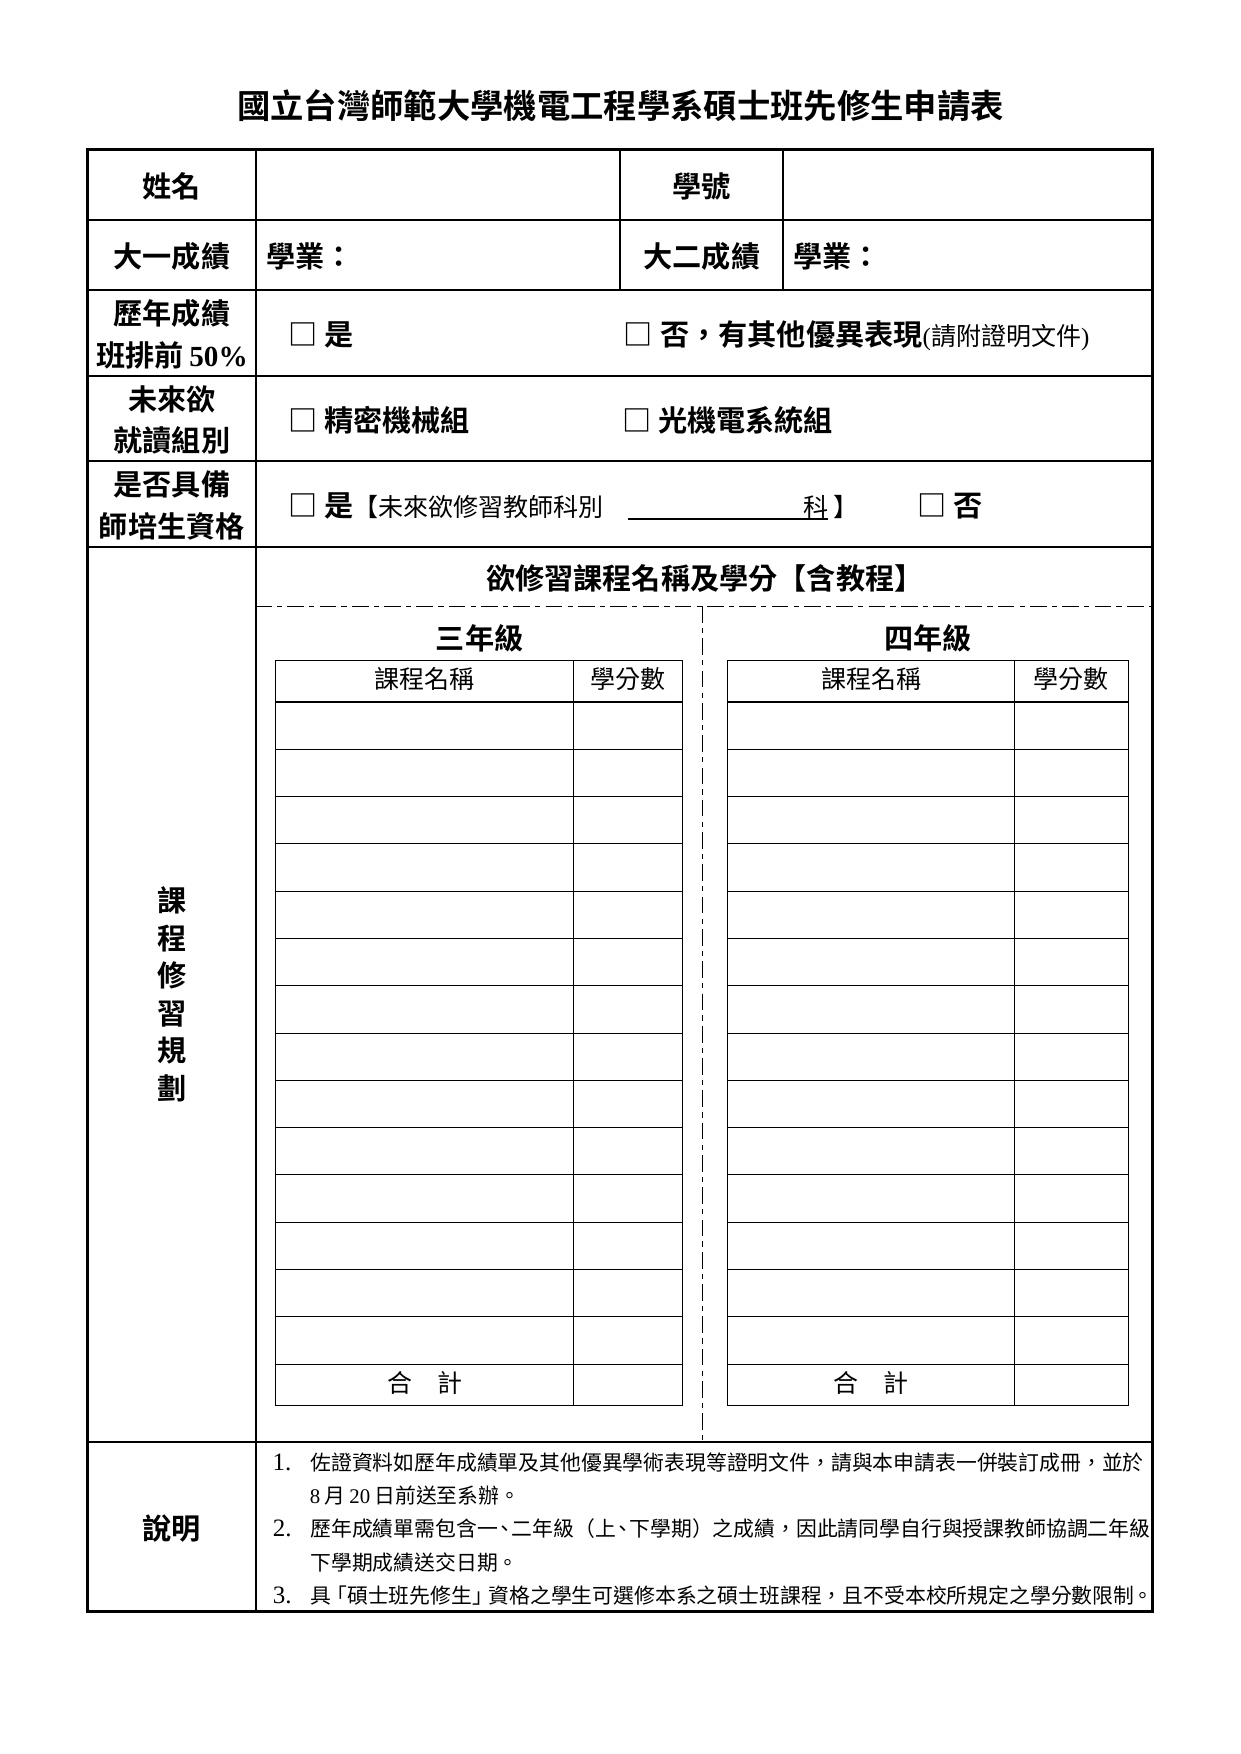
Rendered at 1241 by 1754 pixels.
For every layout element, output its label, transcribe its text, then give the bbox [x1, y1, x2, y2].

table_cell [1015, 703, 1128, 749]
table_cell [728, 1270, 1014, 1316]
table_cell 課 程 修 習 規 劃 [89, 548, 255, 1441]
table_header [257, 151, 619, 218]
table_cell [728, 1175, 1014, 1222]
table_cell [728, 1081, 1014, 1127]
table_cell [276, 750, 573, 796]
table_cell [276, 797, 573, 843]
table_cell [276, 844, 573, 891]
table_cell 未來欲 就讀組別 [89, 377, 255, 460]
table_cell 大二成績 [621, 221, 782, 289]
table_cell [574, 703, 682, 749]
text 國立台灣師範大學機電工程學系碩士班先修生申請表 [118, 77, 1122, 129]
table_cell [728, 750, 1014, 796]
table_cell [728, 939, 1014, 985]
table_cell 學業： [784, 221, 1151, 289]
table_cell 四年級 [703, 606, 1151, 1441]
table_cell [1015, 1317, 1128, 1363]
table_cell [1015, 1081, 1128, 1127]
table_cell [574, 1223, 682, 1269]
table_cell 合 計 [728, 1365, 1014, 1405]
table_cell □ 精密機械組 □ 光機電系統組 [257, 377, 1151, 460]
table_cell [276, 939, 573, 985]
table_cell □ 是【未來欲修習教師科別 科 】 □ 否 [257, 462, 1151, 546]
table_cell 是否具備 師培生資格 [89, 462, 255, 546]
table_header 姓名 [89, 151, 255, 218]
table_cell [1015, 1175, 1128, 1222]
table_cell [574, 1365, 682, 1405]
table_cell [574, 986, 682, 1032]
table_cell [276, 1223, 573, 1269]
table_cell [574, 1270, 682, 1316]
table_cell [276, 986, 573, 1032]
table_cell [728, 797, 1014, 843]
table_cell [276, 1034, 573, 1080]
table_cell [1015, 797, 1128, 843]
table_header [784, 151, 1151, 218]
table_header 學分數 [574, 661, 682, 701]
table_cell [276, 892, 573, 938]
table_cell [276, 1270, 573, 1316]
table_header 課程名稱 [276, 661, 573, 701]
table_cell [574, 892, 682, 938]
table_cell [276, 1081, 573, 1127]
table_cell 學業： [257, 221, 619, 289]
table_cell □ 是 □ 否，有其他優異表現(請附證明文件) [257, 291, 1151, 375]
table_cell [574, 1175, 682, 1222]
table_cell [1015, 1128, 1128, 1174]
table_cell [728, 1317, 1014, 1363]
table_cell [1015, 892, 1128, 938]
table_cell [1015, 939, 1128, 985]
table_cell [574, 939, 682, 985]
table_cell [574, 750, 682, 796]
table_cell [574, 797, 682, 843]
table_cell 說明 [89, 1443, 255, 1610]
table_cell 佐證資料如歷年成績單及其他優異學術表現等證明文件，請與本申請表一併裝訂成冊，並於8月20日前送至系辦。 歷年成績單需包含一、二年級（上、下學期）之成績，因此請同學自行與授課教師協調二年級下學期成績送交日期。 具「碩士班先修生」資格之學生可選修本系之碩士班課程，且不受本校所規定之學分數限制。 [257, 1443, 1151, 1610]
table_cell [728, 703, 1014, 749]
table_cell 三年級 [257, 606, 703, 1441]
table_cell [1015, 1034, 1128, 1080]
table_cell [728, 1034, 1014, 1080]
table_cell [1015, 1270, 1128, 1316]
table_cell [728, 892, 1014, 938]
table_cell [728, 844, 1014, 891]
table_cell 欲修習課程名稱及學分【含教程】 [257, 548, 1151, 606]
table_cell [1015, 750, 1128, 796]
table_cell 歷年成績 班排前50% [89, 291, 255, 375]
table_cell [728, 986, 1014, 1032]
table_cell [1015, 844, 1128, 891]
table_header 課程名稱 [728, 661, 1014, 701]
table_cell [1015, 986, 1128, 1032]
table_cell [276, 703, 573, 749]
table_cell 大一成績 [89, 221, 255, 289]
table_header 學分數 [1015, 661, 1128, 701]
table_cell [276, 1317, 573, 1363]
table_cell [276, 1128, 573, 1174]
table_cell [728, 1128, 1014, 1174]
table_cell [728, 1223, 1014, 1269]
table_cell [574, 1128, 682, 1174]
table_cell 合 計 [276, 1365, 573, 1405]
table_header 學號 [621, 151, 782, 218]
table_cell [276, 1175, 573, 1222]
table_cell [1015, 1365, 1128, 1405]
table_cell [574, 844, 682, 891]
table_cell [574, 1034, 682, 1080]
table_cell [574, 1317, 682, 1363]
table_cell [574, 1081, 682, 1127]
table_cell [1015, 1223, 1128, 1269]
